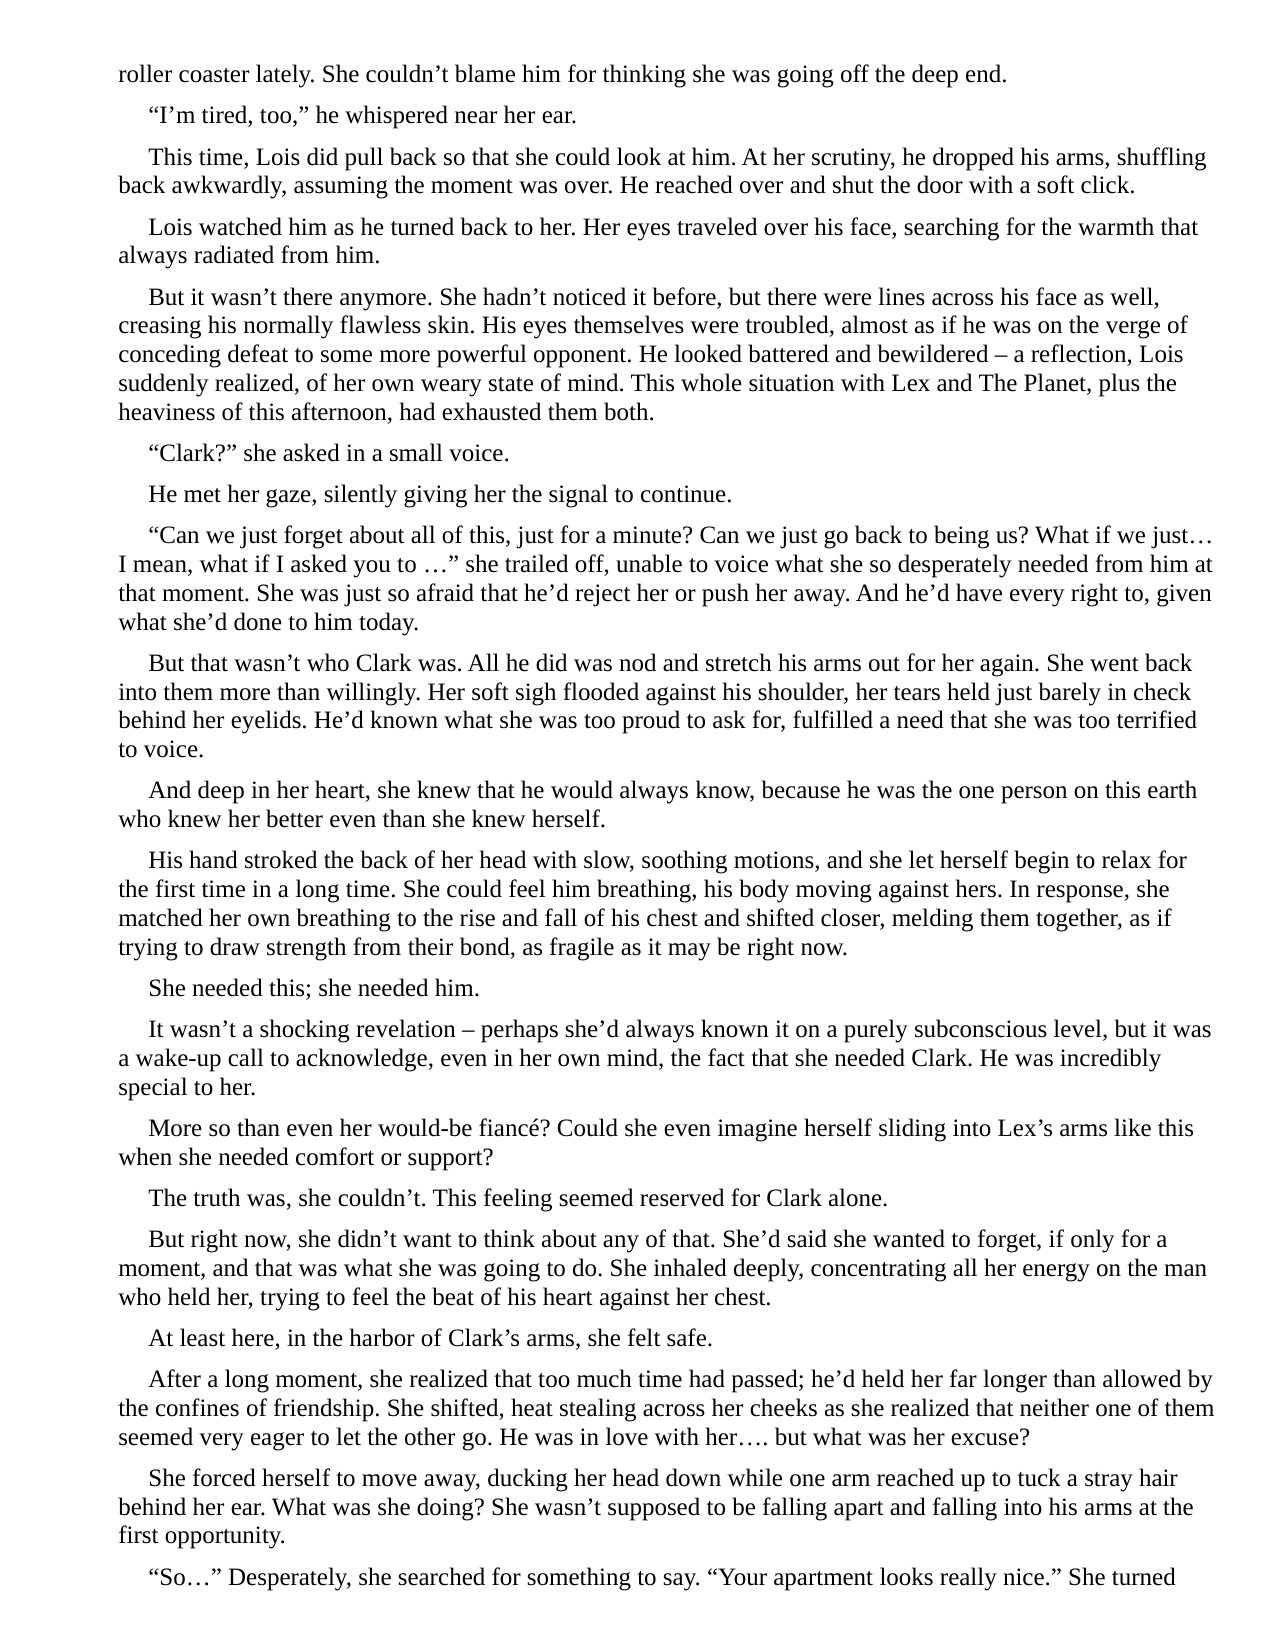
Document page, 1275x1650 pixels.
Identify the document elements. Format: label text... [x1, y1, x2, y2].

text He met her gaze, silently giving her the signal to continue. [118, 479, 1216, 508]
text “I’m tired, too,” he whispered near her ear. [118, 100, 1216, 129]
text roller coaster lately. She couldn’t blame him for thinking she was going off the deep end. [118, 59, 1216, 88]
text She forced herself to move away, ducking her head down while one arm reached up to tuck a stray hair behind her ear. What was she doing? She wasn’t supposed to be falling apart and falling into his arms at the first opportunity. [118, 1463, 1216, 1549]
text But it wasn’t there anymore. She hadn’t noticed it before, but there were lines across his face as well, creasing his normally flawless skin. His eyes themselves were troubled, almost as if he was on the verge of conceding defeat to some more powerful opponent. He looked battered and bewildered – a reflection, Lois suddenly realized, of her own weary state of mind. This whole situation with Lex and The Planet, plus the heaviness of this afternoon, had exhausted them both. [118, 282, 1216, 425]
text At least here, in the harbor of Clark’s arms, she felt safe. [118, 1323, 1216, 1352]
text But that wasn’t who Clark was. All he did was nod and stretch his arms out for her again. She went back into them more than willingly. Her soft sigh flooded against his shoulder, her tears held just barely in check behind her eyelids. He’d known what she was too proud to ask for, fulfilled a need that she was too terrified to voice. [118, 648, 1216, 763]
text And deep in her heart, she knew that he would always know, because he was the one person on this earth who knew her better even than she knew herself. [118, 775, 1216, 833]
text After a long moment, she realized that too much time had passed; he’d held her far longer than allowed by the confines of friendship. She shifted, heat stealing across her cheeks as she realized that neither one of them seemed very eager to let the other go. He was in love with her…. but what was her excuse? [118, 1364, 1216, 1450]
text Lois watched him as he turned back to her. Her eyes traveled over his face, searching for the warmth that always radiated from him. [118, 212, 1216, 269]
text More so than even her would-be fiancé? Could she even imagine herself sliding into Lex’s arms like this when she needed comfort or support? [118, 1113, 1216, 1170]
text But right now, she didn’t want to think about any of that. She’d said she wanted to forget, if only for a moment, and that was what she was going to do. She inhaled deeply, concentrating all her energy on the man who held her, trying to feel the beat of his heart against her chest. [118, 1224, 1216, 1310]
text She needed this; she needed him. [118, 973, 1216, 1002]
text This time, Lois did pull back so that she could look at him. At her scrutiny, he dropped his arms, shuffling back awkwardly, assuming the moment was over. He reached over and shut the door with a soft click. [118, 142, 1216, 199]
text The truth was, she couldn’t. This feeling seemed reserved for Clark alone. [118, 1183, 1216, 1212]
text It wasn’t a shocking revelation – perhaps she’d always known it on a purely subconscious level, but it was a wake-up call to acknowledge, even in her own mind, the fact that she needed Clark. He was incredibly special to her. [118, 1014, 1216, 1100]
text “Clark?” she asked in a small voice. [118, 438, 1216, 467]
text “Can we just forget about all of this, just for a minute? Can we just go back to being us? What if we just… I mean, what if I asked you to …” she trailed off, unable to voice what she so desperately needed from him at that moment. She was just so afraid that he’d reject her or push her away. And he’d have every right to, given what she’d done to him today. [118, 520, 1216, 635]
text “So…” Desperately, she searched for something to say. “Your apartment looks really nice.” She turned [118, 1562, 1216, 1590]
text His hand stroked the back of her head with slow, soothing motions, and she let herself begin to relax for the first time in a long time. She could feel him breathing, his body moving against hers. In response, she matched her own breathing to the rise and fall of his chest and shifted closer, melding them together, as if trying to draw strength from their bond, as fragile as it may be right now. [118, 845, 1216, 960]
